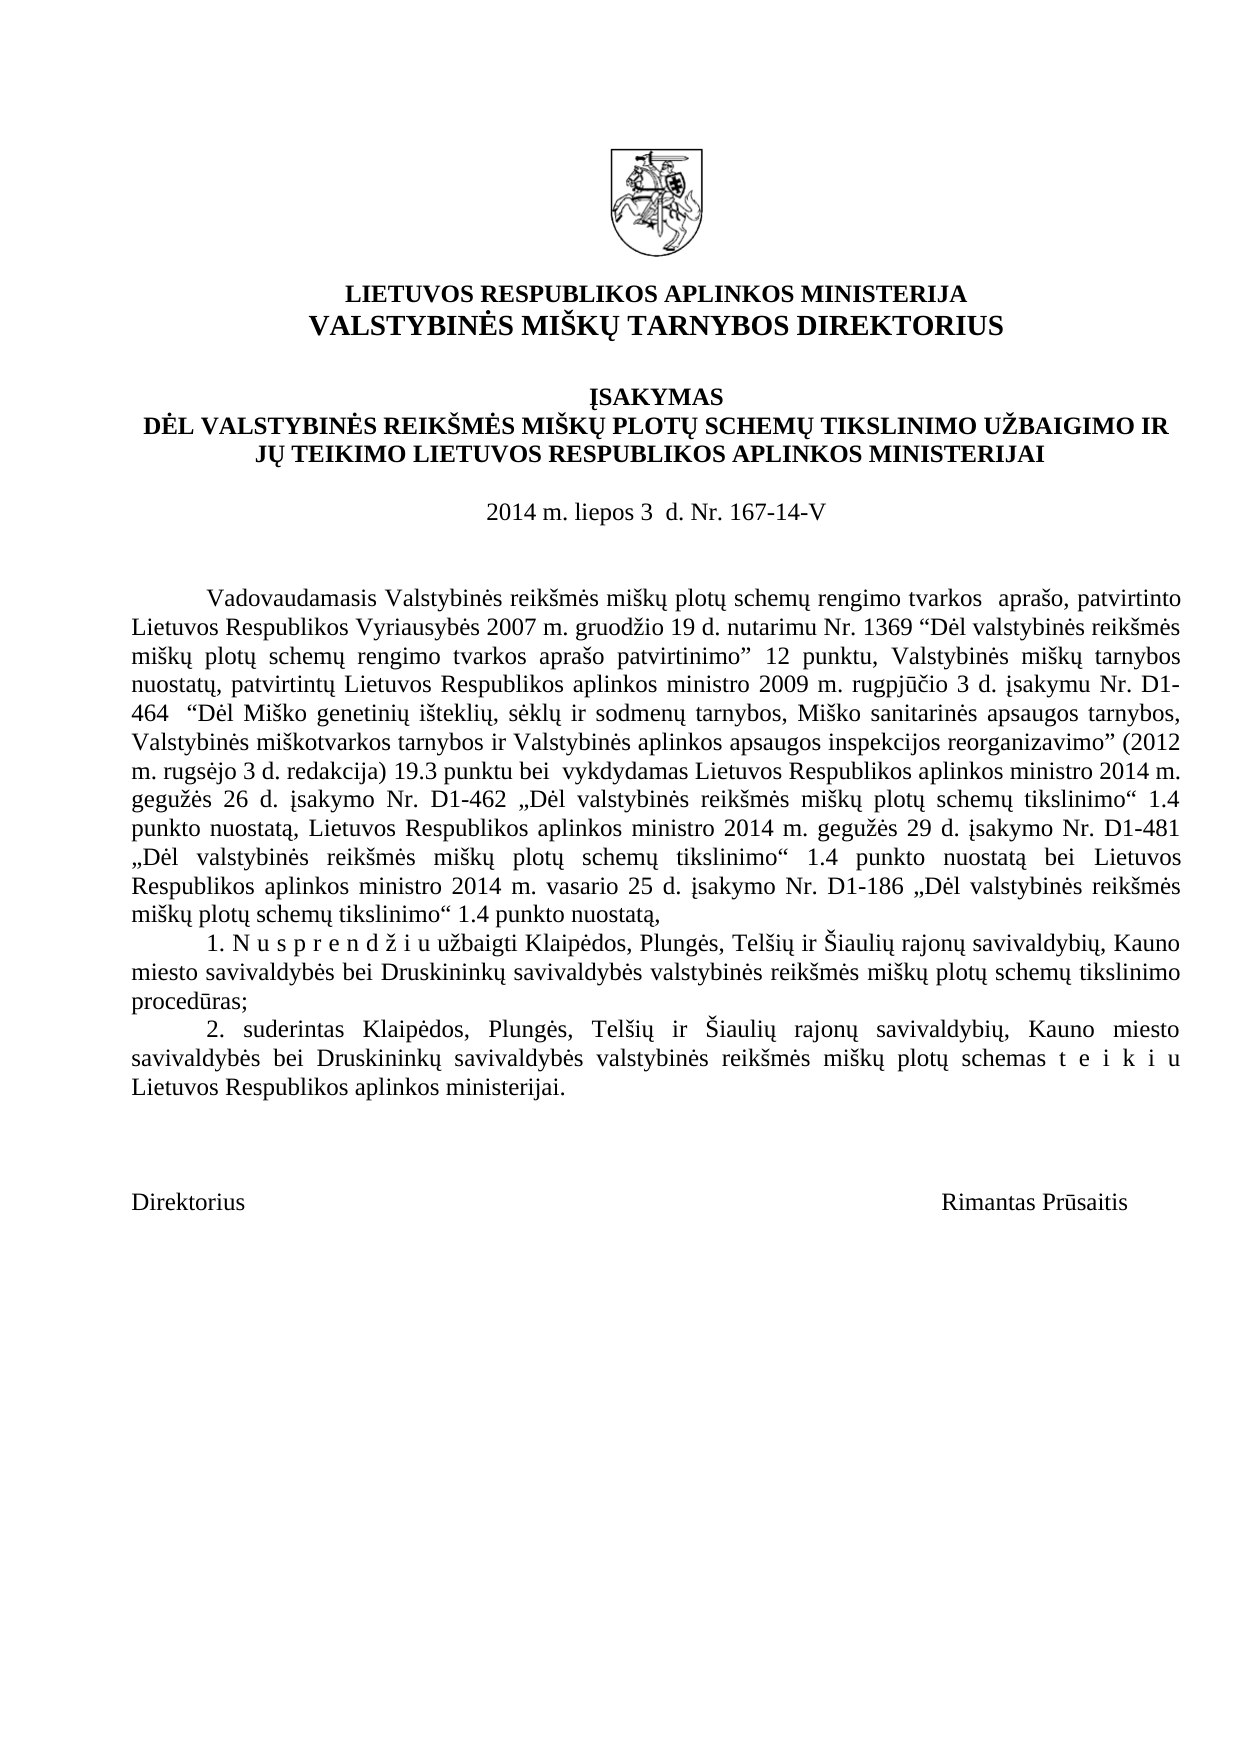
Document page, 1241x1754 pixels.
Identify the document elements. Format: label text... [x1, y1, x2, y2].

text Direktorius Rimantas Prūsaitis [131, 1187, 1181, 1216]
text DĖL VALSTYBINĖS REIKŠMĖS MIŠKŲ PLOTŲ SCHEMų TIKSLINIMO UŽBAIGIMO IR Jų TEIKIMO LIETUVOS RESPUBLIKOS APLINKOS MINISTERIJAI [131, 411, 1181, 468]
text 2014 m. liepos 3 d. Nr. 167-14-V [131, 497, 1181, 526]
text 2. suderintas Klaipėdos, Plungės, Telšių ir Šiaulių rajonų savivaldybių, Kauno miesto savivaldybės bei Druskininkų savivaldybės valstybinės reikšmės miškų plotų schemas t e i k i u Lietuvos Respublikos aplinkos ministerijai. [131, 1014, 1181, 1101]
text LIETUVOS RESPUBLIKOS APLINKOS MINISTERIJA [131, 279, 1181, 308]
text 1. N u s p r e n d ž i u užbaigti Klaipėdos, Plungės, Telšių ir Šiaulių rajonų savivaldybių, Kauno miesto savivaldybės bei Druskininkų savivaldybės valstybinės reikšmės miškų plotų schemų tikslinimo procedūras; [131, 928, 1181, 1014]
text VALSTYBINĖS MIŠKŲ TARNYBOS DIREKTORIUS [131, 308, 1181, 341]
text ĮSAKYMAS [131, 382, 1181, 411]
text Vadovaudamasis Valstybinės reikšmės miškų plotų schemų rengimo tvarkos aprašo, patvirtinto Lietuvos Respublikos Vyriausybės 2007 m. gruodžio 19 d. nutarimu Nr. 1369 “Dėl valstybinės reikšmės miškų plotų schemų rengimo tvarkos aprašo patvirtinimo” 12 punktu, Valstybinės miškų tarnybos nuostatų, patvirtintų Lietuvos Respublikos aplinkos ministro 2009 m. rugpjūčio 3 d. įsakymu Nr. D1-464 “Dėl Miško genetinių išteklių, sėklų ir sodmenų tarnybos, Miško sanitarinės apsaugos tarnybos, Valstybinės miškotvarkos tarnybos ir Valstybinės aplinkos apsaugos inspekcijos reorganizavimo” (2012 m. rugsėjo 3 d. redakcija) 19.3 punktu bei vykdydamas Lietuvos Respublikos aplinkos ministro 2014 m. gegužės 26 d. įsakymo Nr. D1-462 „Dėl valstybinės reikšmės miškų plotų schemų tikslinimo“ 1.4 punkto nuostatą, Lietuvos Respublikos aplinkos ministro 2014 m. gegužės 29 d. įsakymo Nr. D1-481 „Dėl valstybinės reikšmės miškų plotų schemų tikslinimo“ 1.4 punkto nuostatą bei Lietuvos Respublikos aplinkos ministro 2014 m. vasario 25 d. įsakymo Nr. D1-186 „Dėl valstybinės reikšmės miškų plotų schemų tikslinimo“ 1.4 punkto nuostatą, [131, 583, 1181, 928]
